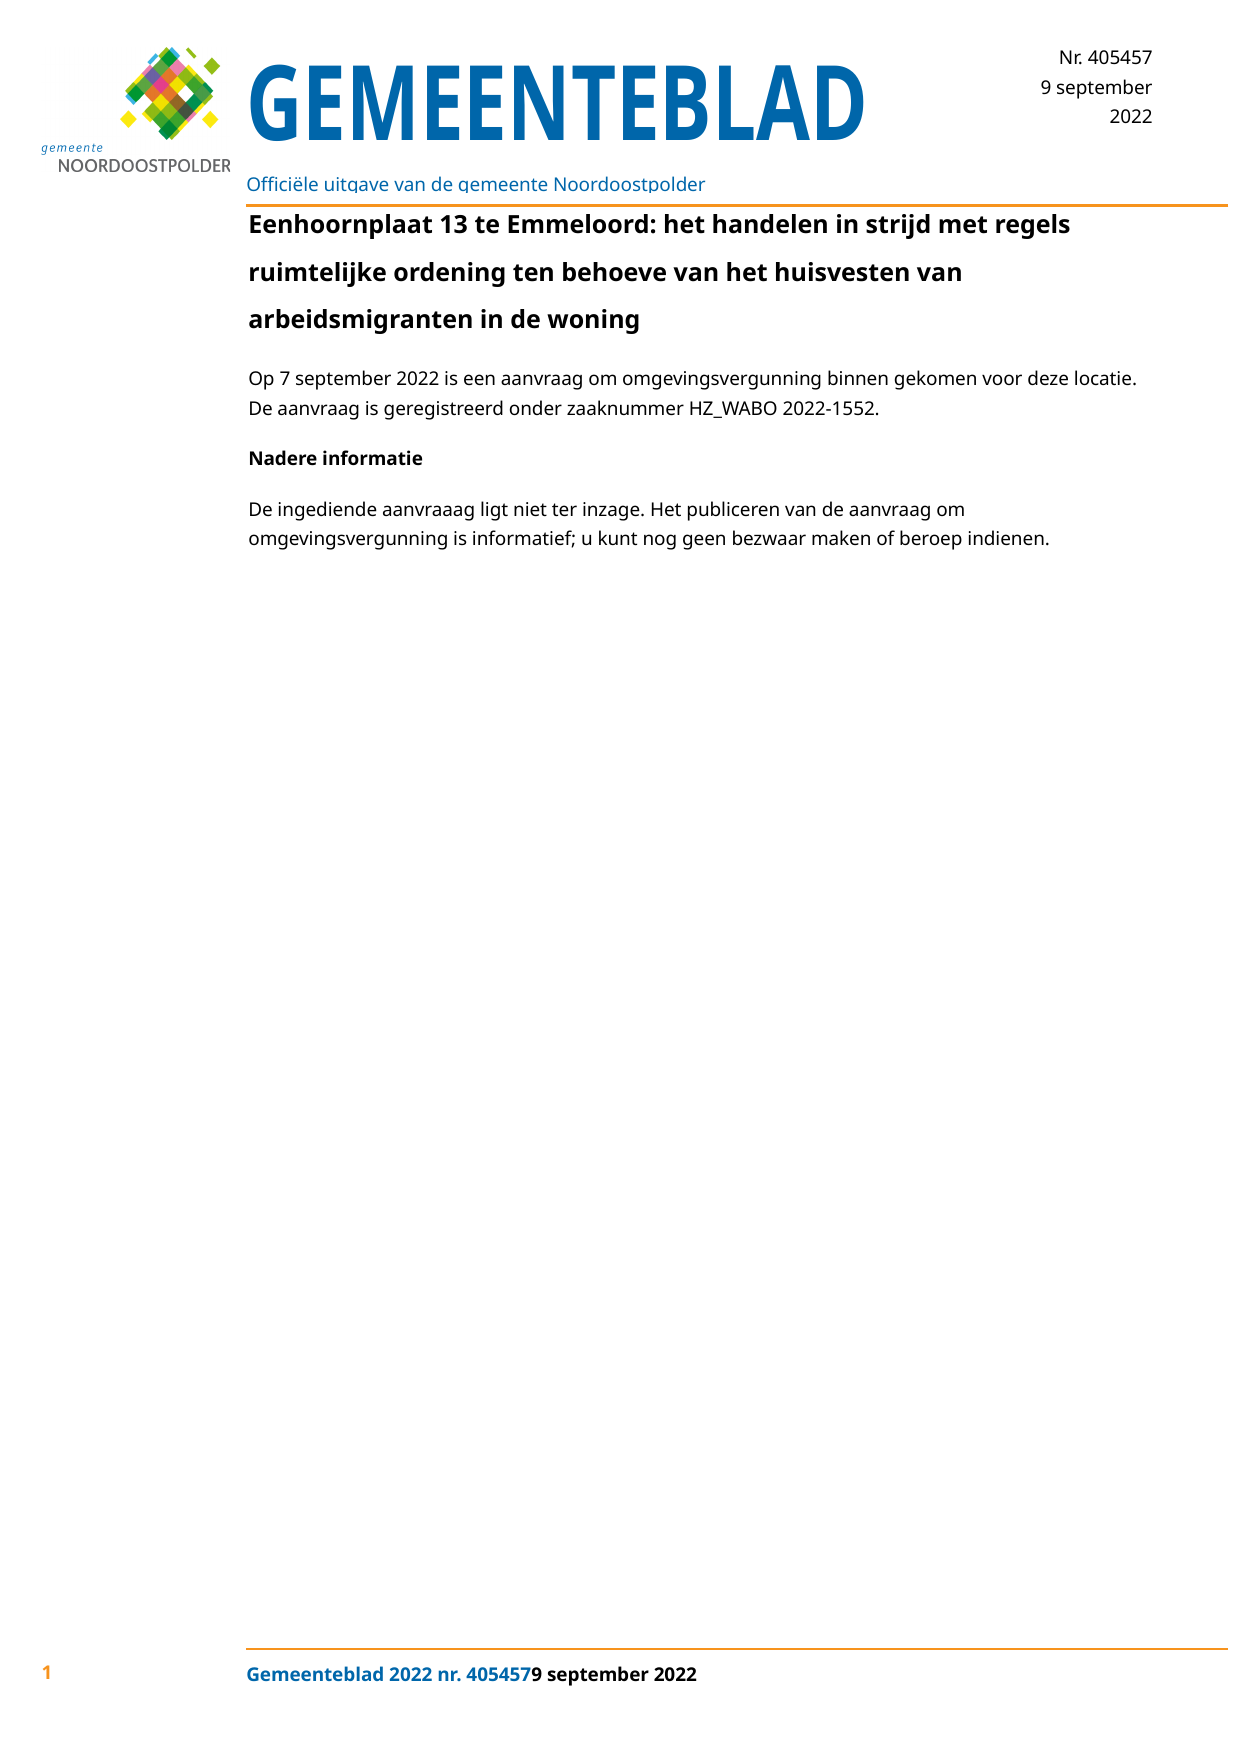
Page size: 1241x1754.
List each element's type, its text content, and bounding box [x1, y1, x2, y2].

text Op 7 september 2022 is een aanvraag om omgevingsvergunning binnen gekomen voor deze locatie. De aanvraag is geregistreerd onder zaaknummer HZ_WABO 2022-1552. [248, 366, 1152, 421]
picture [41, 47, 231, 172]
text Eenhoornplaat 13 te Emmeloord: het handelen in strijd met regels ruimtelijke ordening ten behoeve van het huisvesten van arbeidsmigranten in de woning [248, 207, 1152, 336]
text De ingediende aanvraaag ligt niet ter inzage. Het publiceren van de aanvraag om omgevingsvergunning is informatief; u kunt nog geen bezwaar maken of beroep indienen. [248, 496, 1152, 551]
text Nadere informatie [248, 446, 1152, 471]
